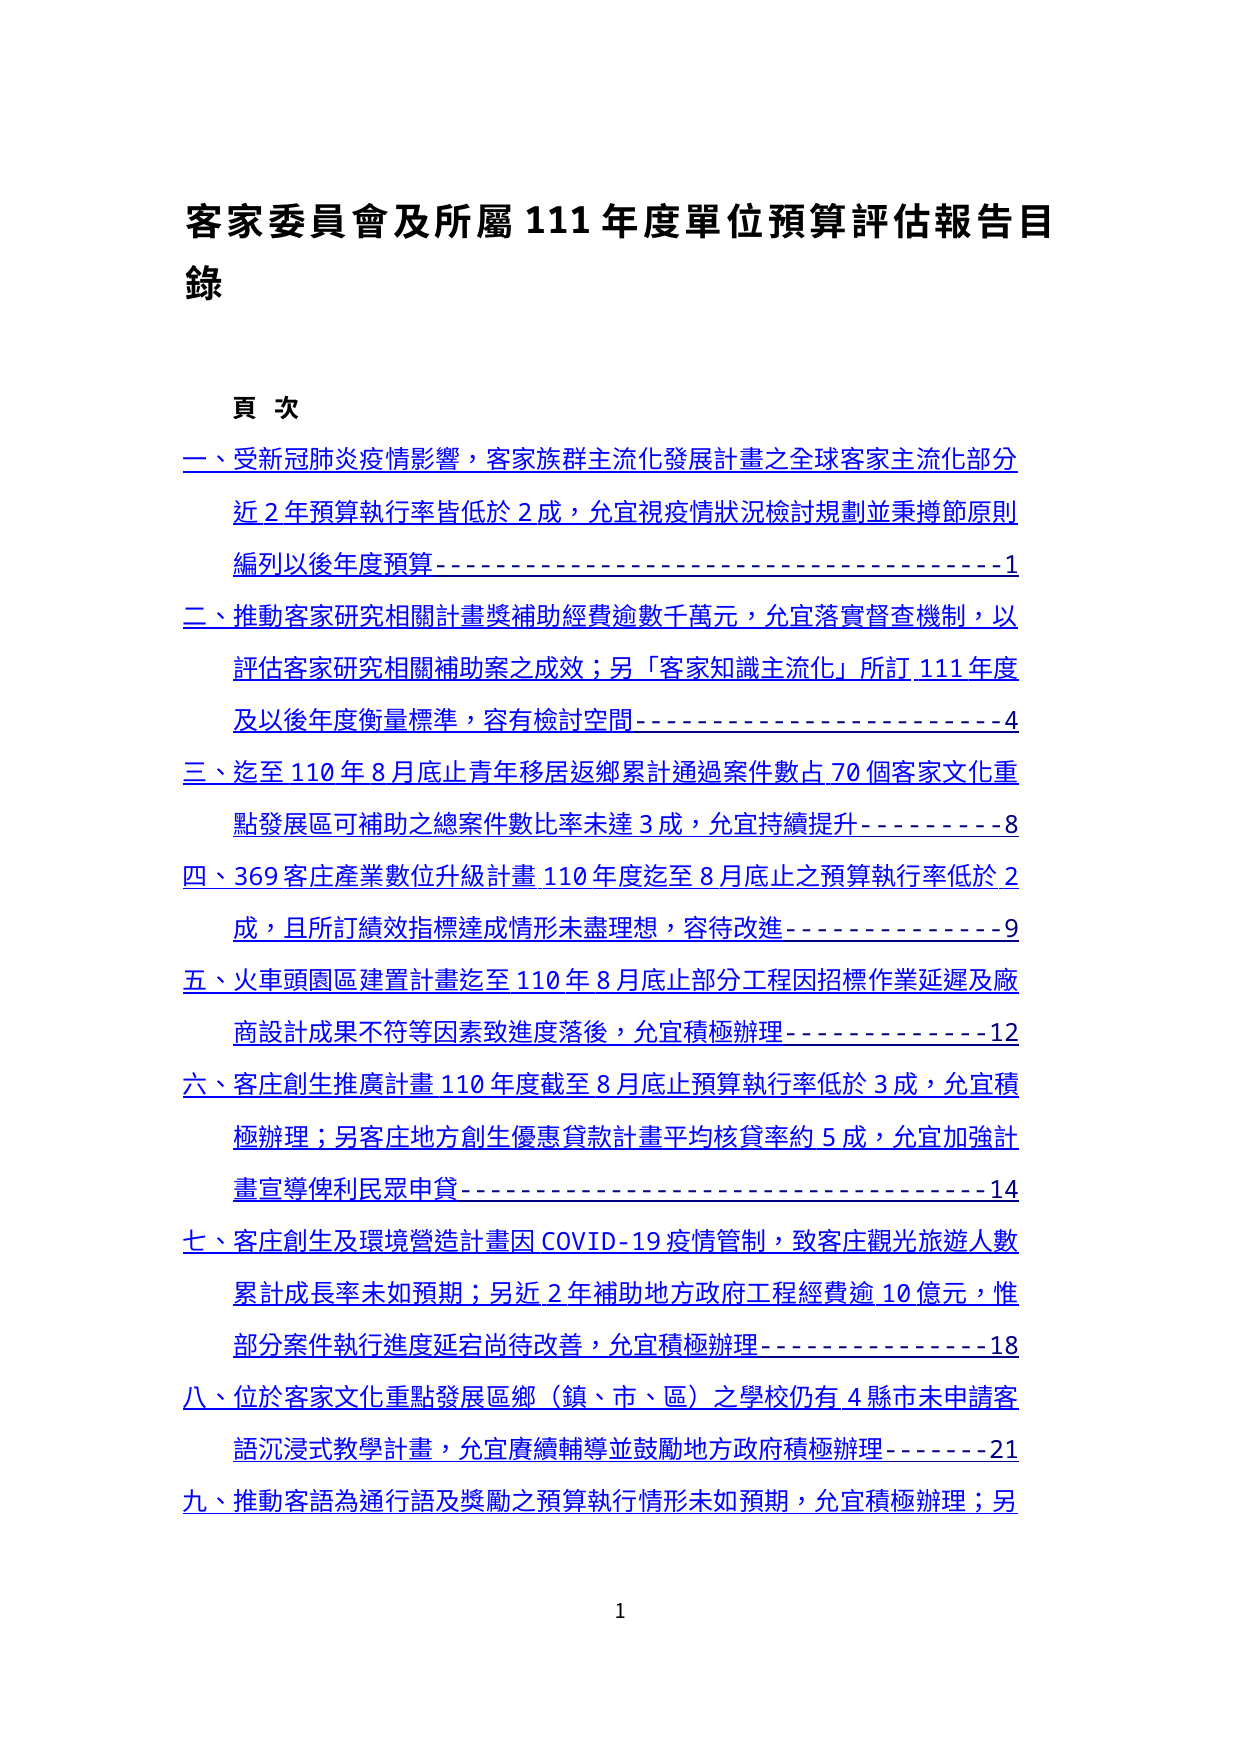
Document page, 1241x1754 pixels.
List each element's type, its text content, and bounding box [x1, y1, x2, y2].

text 頁次 [183, 302, 1103, 427]
text 六、客庄創生推廣計畫110年度截至8月底止預算執行率低於3成，允宜積 [183, 1052, 1019, 1096]
text 點發展區可補助之總案件數比率未達3成，允宜持續提升 8 [183, 784, 1019, 844]
text 七、客庄創生及環境營造計畫因COVID-19疫情管制，致客庄觀光旅遊人數 [183, 1208, 1019, 1252]
text 語沉浸式教學計畫，允宜賡續輔導並鼓勵地方政府積極辦理 21 [183, 1409, 1019, 1469]
text 八、位於客家文化重點發展區鄉（鎮、市、區）之學校仍有4縣市未申請客 [183, 1365, 1019, 1408]
text 五、火車頭園區建置計畫迄至110年8月底止部分工程因招標作業延遲及廠 [183, 948, 1019, 992]
text 極辦理；另客庄地方創生優惠貸款計畫平均核貸率約5成，允宜加強計畫宣導俾利民眾申貸 14 [183, 1098, 1019, 1208]
text 四、369客庄產業數位升級計畫110年度迄至8月底止之預算執行率低於2 [183, 844, 1019, 888]
text 三、迄至110年8月底止青年移居返鄉累計通過案件數占70個客家文化重 [183, 740, 1019, 783]
text 二、推動客家研究相關計畫獎補助經費逾數千萬元，允宜落實督查機制，以評估客家研究相關補助案之成效；另「客家知識主流化」所訂111年度及以後年度衡量標準，容有檢討空間 4 [183, 583, 1019, 740]
text 客家委員會及所屬111年度單位預算評估報告目錄 [183, 177, 1058, 302]
text 累計成長率未如預期；另近2年補助地方政府工程經費逾10億元，惟部分案件執行進度延宕尚待改善，允宜積極辦理 18 [183, 1254, 1019, 1365]
text 九、推動客語為通行語及獎勵之預算執行情形未如預期，允宜積極辦理；另 [183, 1469, 1019, 1521]
text 成，且所訂績效指標達成情形未盡理想，容待改進 9 [183, 889, 1019, 948]
text 一、受新冠肺炎疫情影響，客家族群主流化發展計畫之全球客家主流化部分近2年預算執行率皆低於2成，允宜視疫情狀況檢討規劃並秉撙節原則編列以後年度預算 1 [183, 427, 1019, 583]
text 商設計成果不符等因素致進度落後，允宜積極辦理 12 [183, 994, 1019, 1052]
